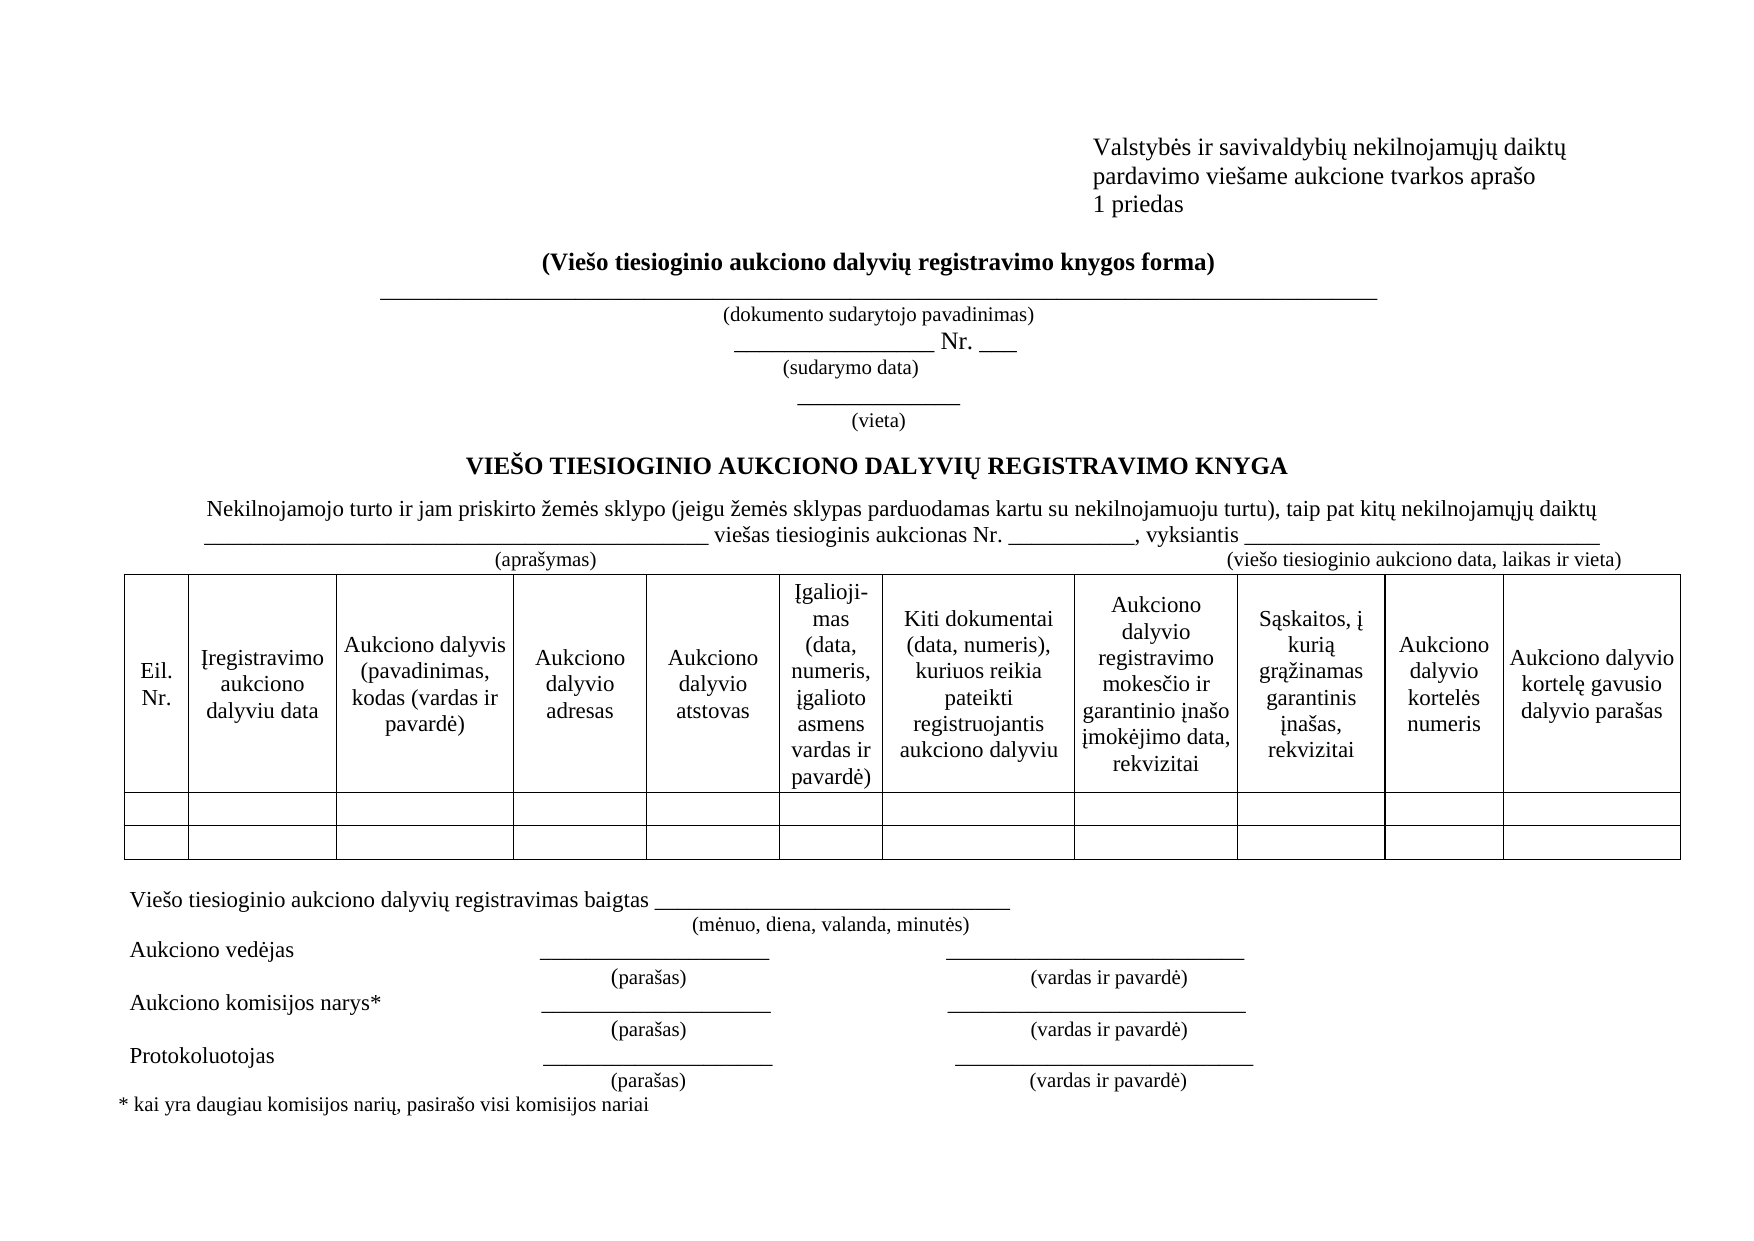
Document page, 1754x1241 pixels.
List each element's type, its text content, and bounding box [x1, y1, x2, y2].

table_cell [647, 793, 779, 825]
table_cell [1386, 826, 1503, 858]
table_cell [1238, 793, 1384, 825]
table_cell Įgalioji-mas (data, numeris, įgalioto asmens vardas ir pavardė) [780, 575, 882, 792]
table_cell Kiti dokumentai (data, numeris), kuriuos reikia pateikti registruojantis aukciono dalyviu [883, 575, 1074, 792]
table_cell Įregistravimo aukciono dalyviu data [189, 575, 336, 792]
table_cell [189, 826, 336, 858]
text (vieta) [118, 408, 1639, 432]
text _____________ [118, 379, 1639, 408]
table_cell Aukciono dalyvio kortelės numeris [1386, 575, 1503, 792]
table_cell [647, 826, 779, 858]
table_cell [1075, 826, 1237, 858]
table_cell Eil. Nr. [125, 575, 188, 792]
table_cell [1504, 826, 1680, 858]
text _______________________________________________________________________________________ [118, 276, 1639, 302]
table_cell [337, 793, 513, 825]
table_cell [514, 793, 646, 825]
table_cell Sąskaitos, į kurią grąžinamas garantinis įnašas, rekvizitai [1238, 575, 1384, 792]
text ________________ Nr. ___ [118, 326, 1639, 355]
table_cell [1238, 826, 1384, 858]
table_cell [1075, 793, 1237, 825]
table_cell [125, 826, 188, 858]
text (sudarymo data) [568, 355, 1639, 379]
text (Viešo tiesioginio aukciono dalyvių registravimo knygos forma) [118, 247, 1639, 276]
text 1 priedas [1093, 189, 1636, 218]
table_cell Aukciono dalyvio registravimo mokesčio ir garantinio įnašo įmokėjimo data, rekvizitai [1075, 575, 1237, 792]
table_cell [125, 793, 188, 825]
table_cell Aukciono dalyvio atstovas [647, 575, 779, 792]
table_cell [883, 826, 1074, 858]
table_header Nekilnojamojo turto ir jam priskirto žemės sklypo (jeigu žemės sklypas parduodamas kartu su nekilnojamuoju turtu), taip pat kitų nekilnojamųjų daiktų ____________________________________________ viešas tiesioginis aukcionas Nr. ___________, vyksiantis _______________________________ (aprašymas) (viešo tiesioginio aukciono data, laikas ir vieta) [124, 480, 1680, 574]
text * kai yra daugiau komisijos narių, pasirašo visi komisijos nariai [118, 1092, 1636, 1116]
table_cell [514, 826, 646, 858]
table_cell [883, 793, 1074, 825]
table_cell Aukciono dalyvis (pavadinimas, kodas (vardas ir pavardė) [337, 575, 513, 792]
table_header Viešo tiesioginio aukciono dalyvių registravimas baigtas _______________________________ (mėnuo, diena, valanda, minutės) Aukciono vedėjas ____________________ __________________________ (parašas) (vardas ir pavardė) Aukciono komisijos narys* ____________________ __________________________ (parašas) (vardas ir pavardė) Protokoluotojas ____________________ __________________________ (parašas) (vardas ir pavardė) [118, 886, 1688, 1092]
table_cell Aukciono dalyvio kortelę gavusio dalyvio parašas [1504, 575, 1680, 792]
table_cell [1386, 793, 1503, 825]
text VIEŠO TIESIOGINIO Aukciono dalyvių registravimo knyga [118, 451, 1636, 480]
table_cell [1504, 793, 1680, 825]
table_cell [780, 826, 882, 858]
table_cell [337, 826, 513, 858]
table_cell [780, 793, 882, 825]
text (dokumento sudarytojo pavadinimas) [118, 302, 1639, 326]
text Valstybės ir savivaldybių nekilnojamųjų daiktų pardavimo viešame aukcione tvarkos aprašo [1093, 132, 1636, 189]
table_cell [189, 793, 336, 825]
table_cell Aukciono dalyvio adresas [514, 575, 646, 792]
